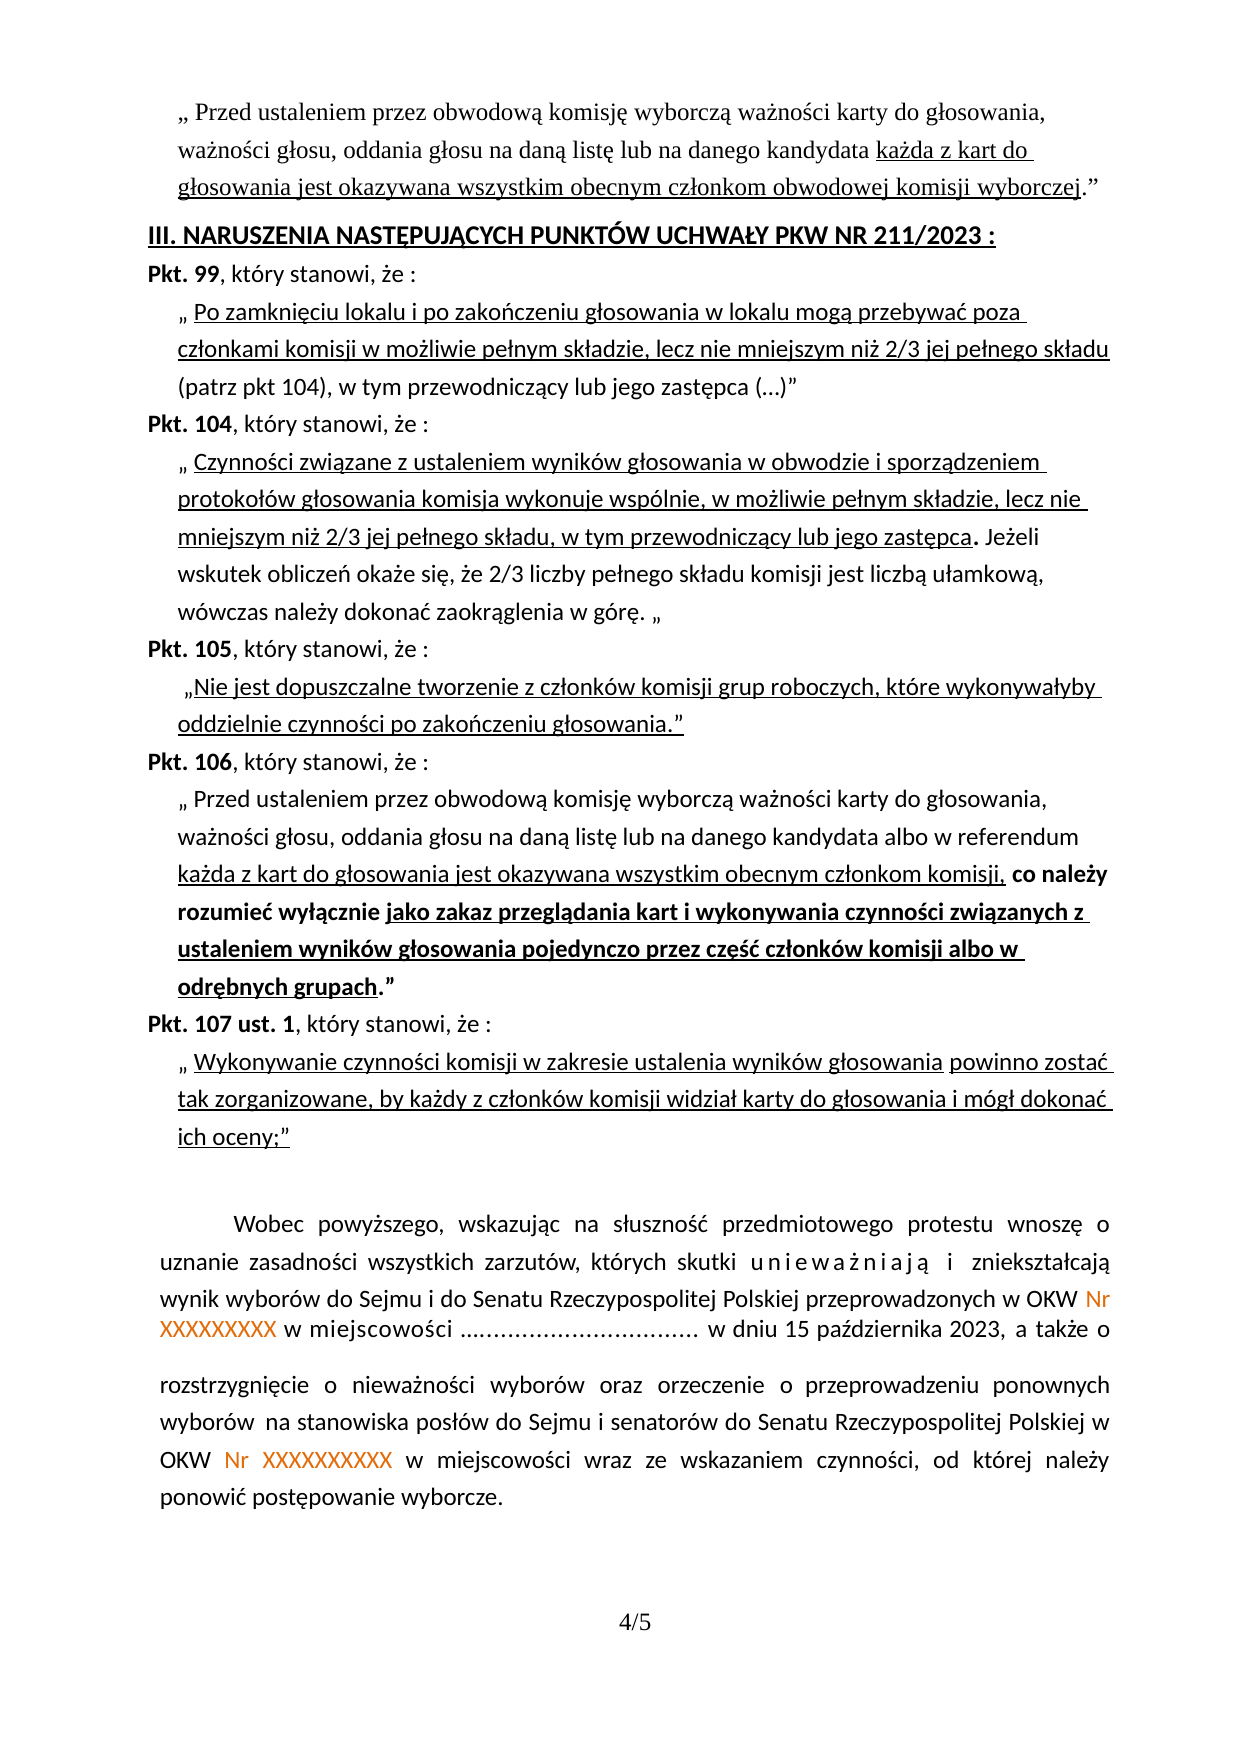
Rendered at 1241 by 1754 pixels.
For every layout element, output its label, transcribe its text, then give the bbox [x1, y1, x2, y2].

text „ Czynności związane z ustaleniem wyników głosowania w obwodzie i sporządzeniem protokołów głosowania komisja wykonuje wspólnie, w możliwie pełnym składzie, lecz nie mniejszym niż 2/3 jej pełnego składu, w tym przewodniczący lub jego zastępca. Jeżeli wskutek obliczeń okaże się, że 2/3 liczby pełnego składu komisji jest liczbą ułamkową, wówczas należy dokonać zaokrąglenia w górę. „ [177, 439, 1122, 626]
text „ Wykonywanie czynności komisji w zakresie ustalenia wyników głosowania powinno zostać tak zorganizowane, by każdy z członków komisji widział karty do głosowania i mógł dokonać ich oceny;” [177, 1039, 1122, 1151]
text Pkt. 105, który stanowi, że : [148, 626, 1122, 664]
text Pkt. 99, który stanowi, że : [148, 251, 1122, 289]
text Pkt. 107 ust. 1, który stanowi, że : [148, 1001, 1122, 1039]
text „ Przed ustaleniem przez obwodową komisję wyborczą ważności karty do głosowania, ważności głosu, oddania głosu na daną listę lub na danego kandydata albo w referendum każda z kart do głosowania jest okazywana wszystkim obecnym członkom komisji, co należy rozumieć wyłącznie jako zakaz przeglądania kart i wykonywania czynności związanych z ustaleniem wyników głosowania pojedynczo przez część członków komisji albo w odrębnych grupach.” [177, 776, 1122, 1001]
text „ Przed ustaleniem przez obwodową komisję wyborczą ważności karty do głosowania, ważności głosu, oddania głosu na daną listę lub na danego kandydata każda z kart do głosowania jest okazywana wszystkim obecnym członkom obwodowej komisji wyborczej.” [177, 89, 1122, 201]
text Wobec powyższego, wskazując na słuszność przedmiotowego protestu wnoszę o uznanie zasadności wszystkich zarzutów, których skutki unieważniają i zniekształcają wynik wyborów do Sejmu i do Senatu Rzeczypospolitej Polskiej przeprowadzonych w OKW Nr XXXXXXXXX w miejscowości …............................... w dniu 15 października 2023, a także o rozstrzygnięcie o nieważności wyborów oraz orzeczenie o przeprowadzeniu ponownych wyborów na stanowiska posłów do Sejmu i senatorów do Senatu Rzeczypospolitej Polskiej w OKW Nr XXXXXXXXXX w miejscowości wraz ze wskazaniem czynności, od której należy ponowić postępowanie wyborcze. [159, 1201, 1110, 1512]
text „Nie jest dopuszczalne tworzenie z członków komisji grup roboczych, które wykonywałyby oddzielnie czynności po zakończeniu głosowania.” [177, 664, 1122, 739]
text „ Po zamknięciu lokalu i po zakończeniu głosowania w lokalu mogą przebywać poza członkami komisji w możliwie pełnym składzie, lecz nie mniejszym niż 2/3 jej pełnego składu (patrz pkt 104), w tym przewodniczący lub jego zastępca (…)” [177, 289, 1122, 401]
text Pkt. 106, który stanowi, że : [148, 739, 1122, 776]
text Pkt. 104, który stanowi, że : [148, 401, 1122, 439]
text III. NARUSZENIA NASTĘPUJĄCYCH PUNKTÓW UCHWAŁY PKW NR 211/2023 : [148, 214, 1122, 251]
